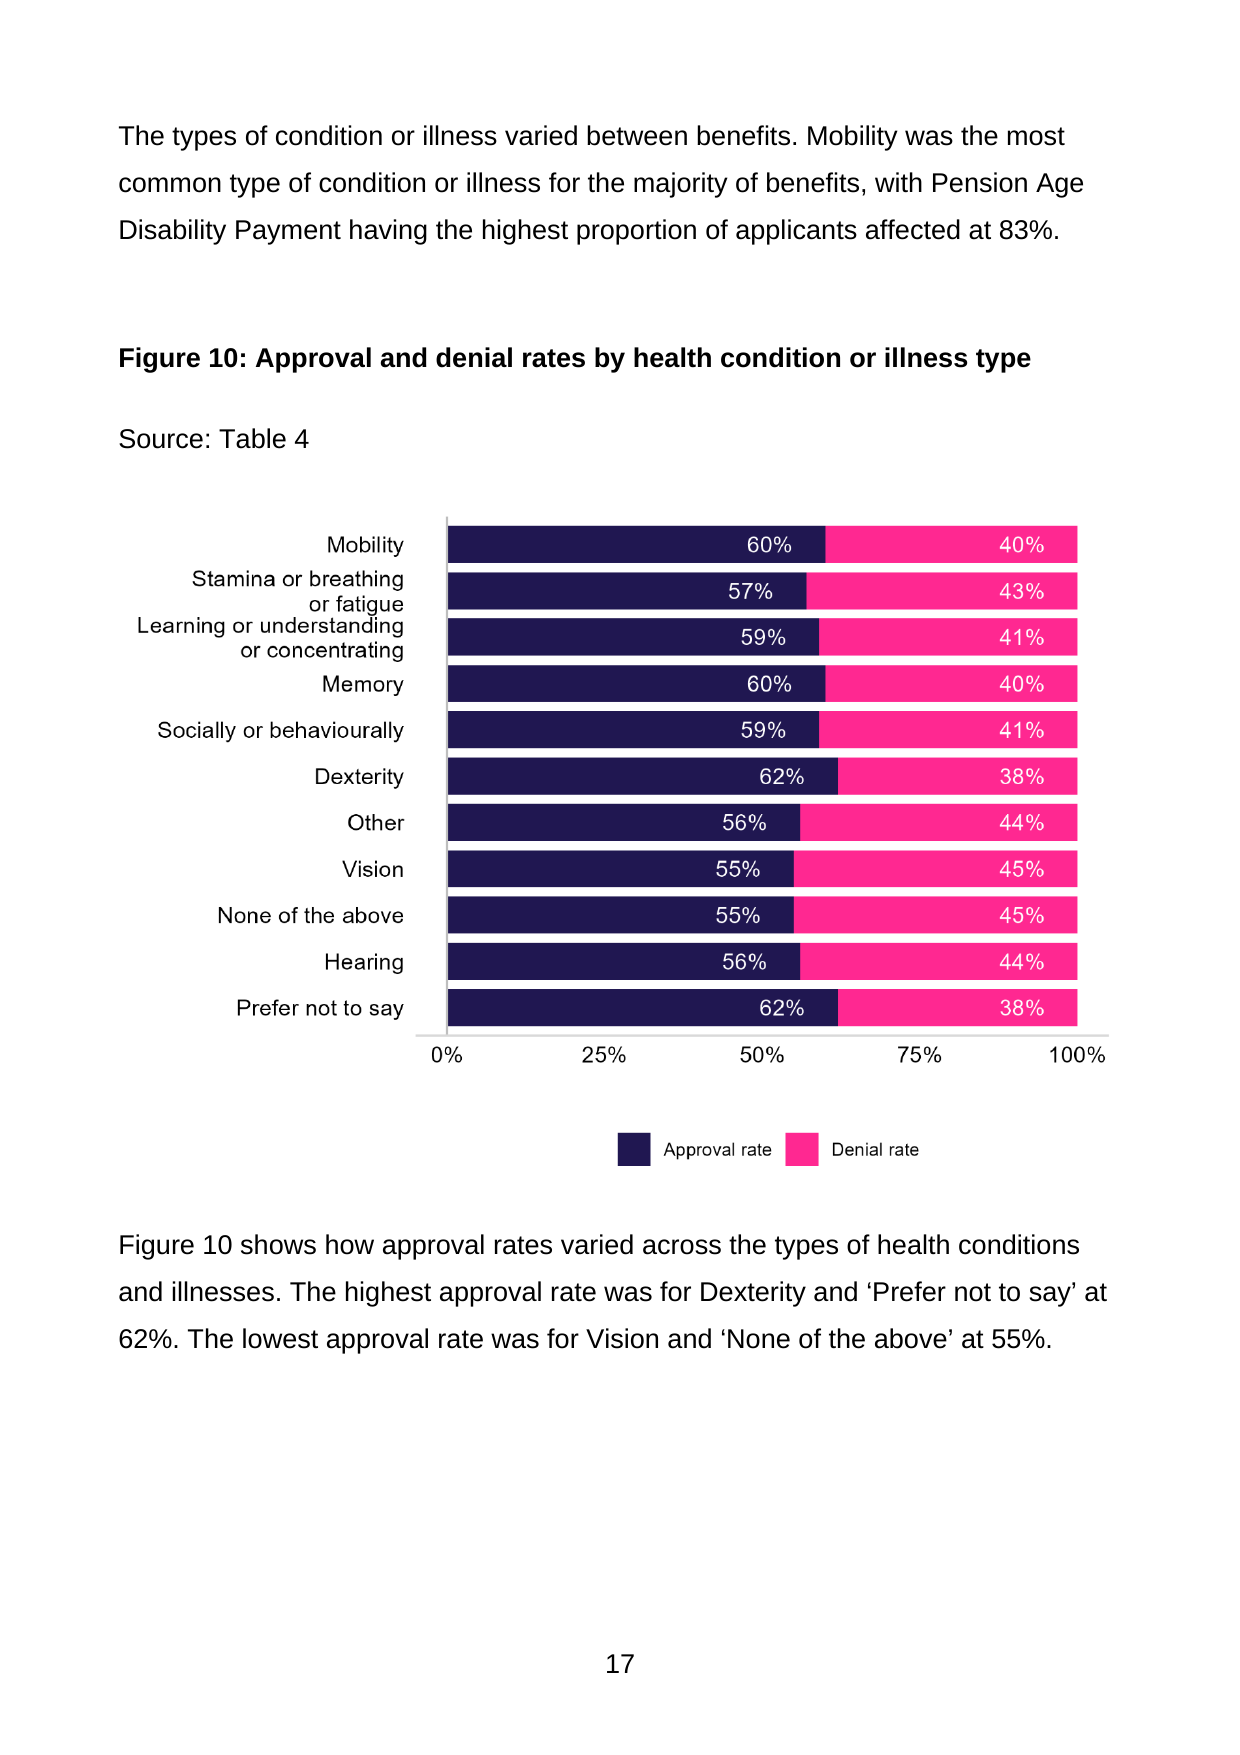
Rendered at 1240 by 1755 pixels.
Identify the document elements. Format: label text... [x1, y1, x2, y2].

subtitle Source: Table 4 [118, 423, 1121, 454]
text The types of condition or illness varied between benefits. Mobility was the most common type of condition or illness for the majority of benefits, with Pension Age Disability Payment having the highest proportion of applicants affected at 83%. [118, 120, 1121, 245]
text Figure 10 shows how approval rates varied across the types of health conditions and illnesses. The highest approval rate was for Dexterity and ‘Prefer not to say’ at 62%. The lowest approval rate was for Vision and ‘None of the above’ at 55%. [118, 1229, 1121, 1354]
title Figure 10: Approval and denial rates by health condition or illness type [118, 342, 1121, 373]
